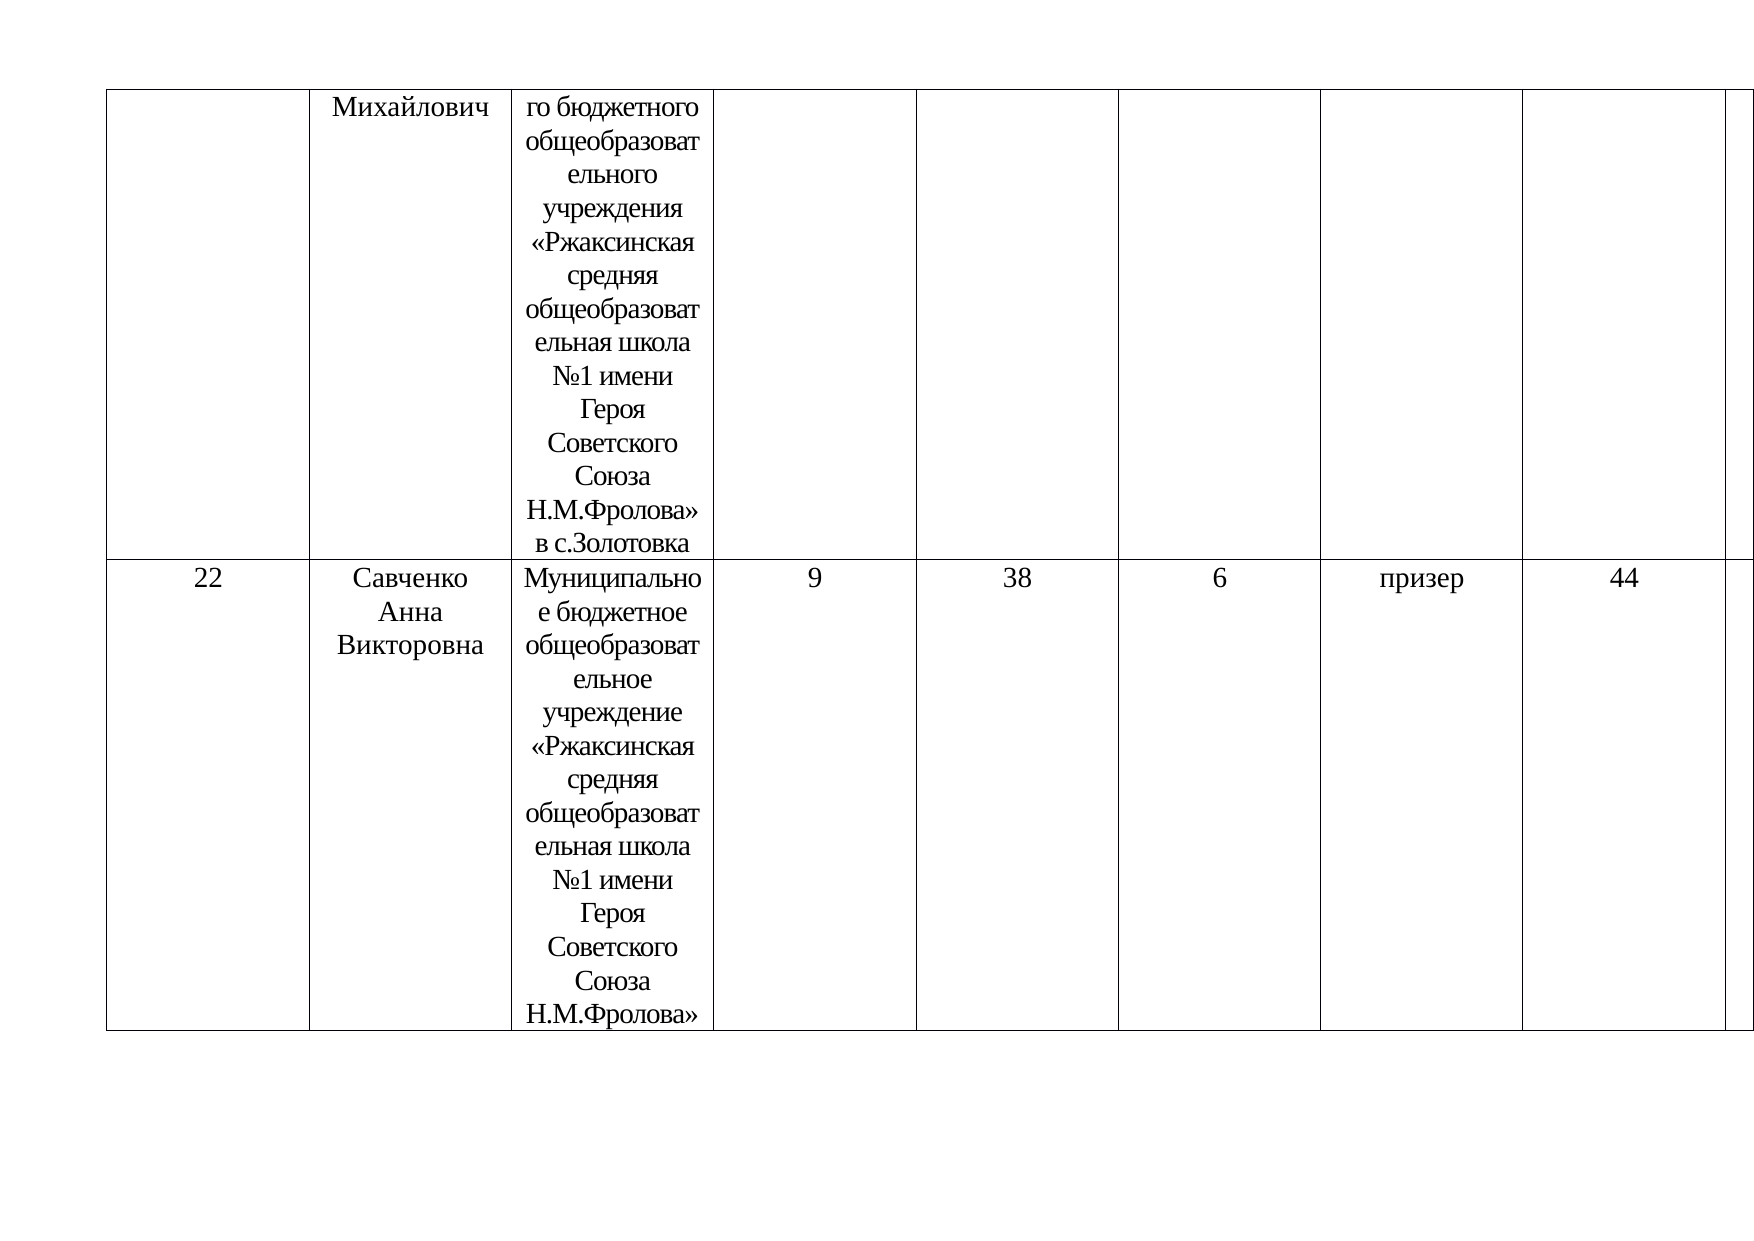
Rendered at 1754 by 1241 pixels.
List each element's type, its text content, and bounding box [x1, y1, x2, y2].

table_cell 44 [1523, 560, 1725, 1030]
table_cell [917, 90, 1118, 559]
table_cell 9 [714, 560, 916, 1030]
table_cell призер [1321, 560, 1522, 1030]
table_cell [1119, 90, 1320, 559]
table_cell Муниципальное бюджетное общеобразовательное учреждение «Ржаксинская средняя общеобразовательная школа №1 имени Героя Советского Союза Н.М.Фролова» [512, 560, 713, 1030]
table_cell [714, 90, 916, 559]
table_cell Савченко Анна Викторовна [310, 560, 511, 1030]
table_cell 22 [107, 560, 309, 1030]
table_cell [107, 90, 309, 559]
table_cell Михайлович [310, 90, 511, 559]
table_cell Гаврилин Андрей Андреевич [1726, 560, 1753, 1030]
table_cell 38 [917, 560, 1118, 1030]
table_cell го бюджетного общеобразовательного учреждения «Ржаксинская средняя общеобразовательная школа №1 имени Героя Советского Союза Н.М.Фролова» в с.Золотовка [512, 90, 713, 559]
table_cell [1523, 90, 1725, 559]
table_cell 6 [1119, 560, 1320, 1030]
table_cell [1321, 90, 1522, 559]
table_cell Артамонов Виктор Юрьевич [1726, 90, 1753, 559]
